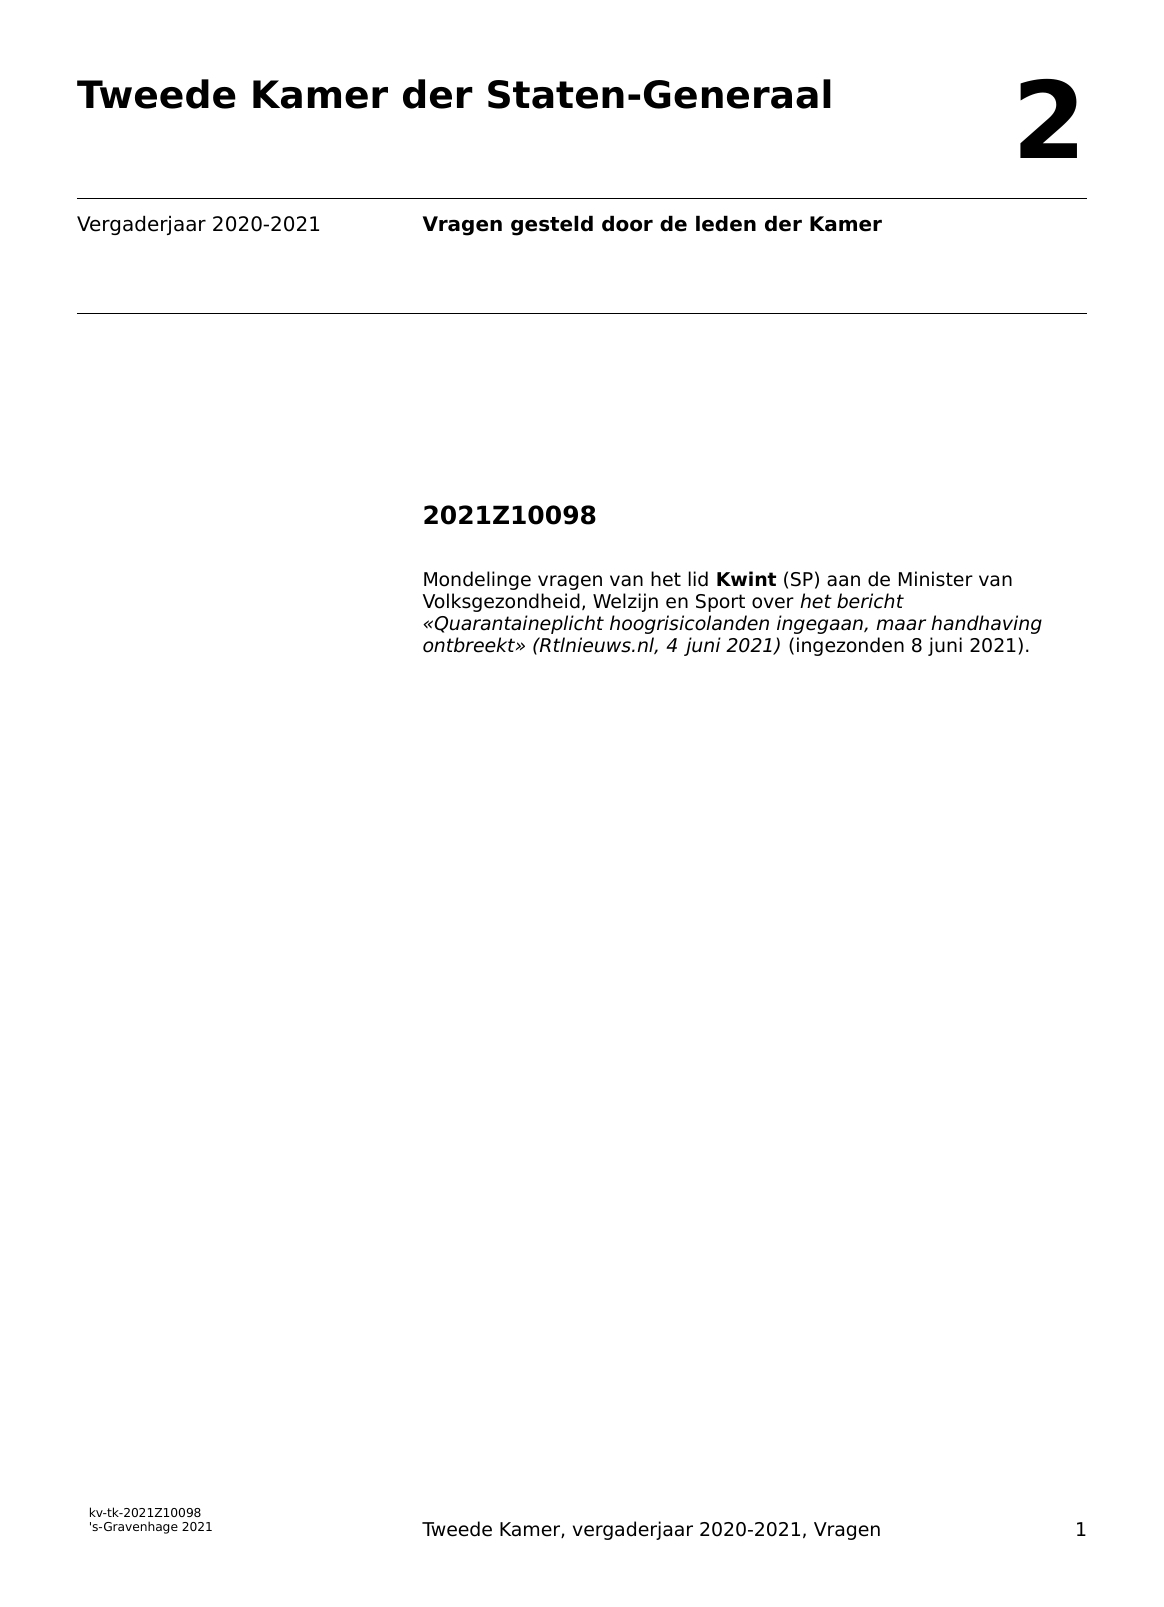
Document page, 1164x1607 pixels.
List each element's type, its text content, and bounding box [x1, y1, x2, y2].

text Mondelinge vragen van het lid Kwint (SP) aan de Minister van Volksgezondheid, Welzijn en Sport over het bericht «Quarantaineplicht hoogrisicolanden ingegaan, maar handhaving ontbreekt» (Rtlnieuws.nl, 4 juni 2021) (ingezonden 8 juni 2021). [422, 569, 1087, 657]
table_cell Vergaderjaar 2020-2021 [77, 199, 422, 313]
table_cell Vragen gesteld door de leden der Kamer [422, 199, 1087, 313]
text 2021Z10098 [422, 501, 1087, 531]
table_header 2 [886, 59, 1087, 198]
text kv-tk-2021Z10098 [88, 1506, 323, 1520]
text 's-Gravenhage 2021 [88, 1520, 323, 1534]
table_header Tweede Kamer der Staten-Generaal [77, 59, 886, 198]
